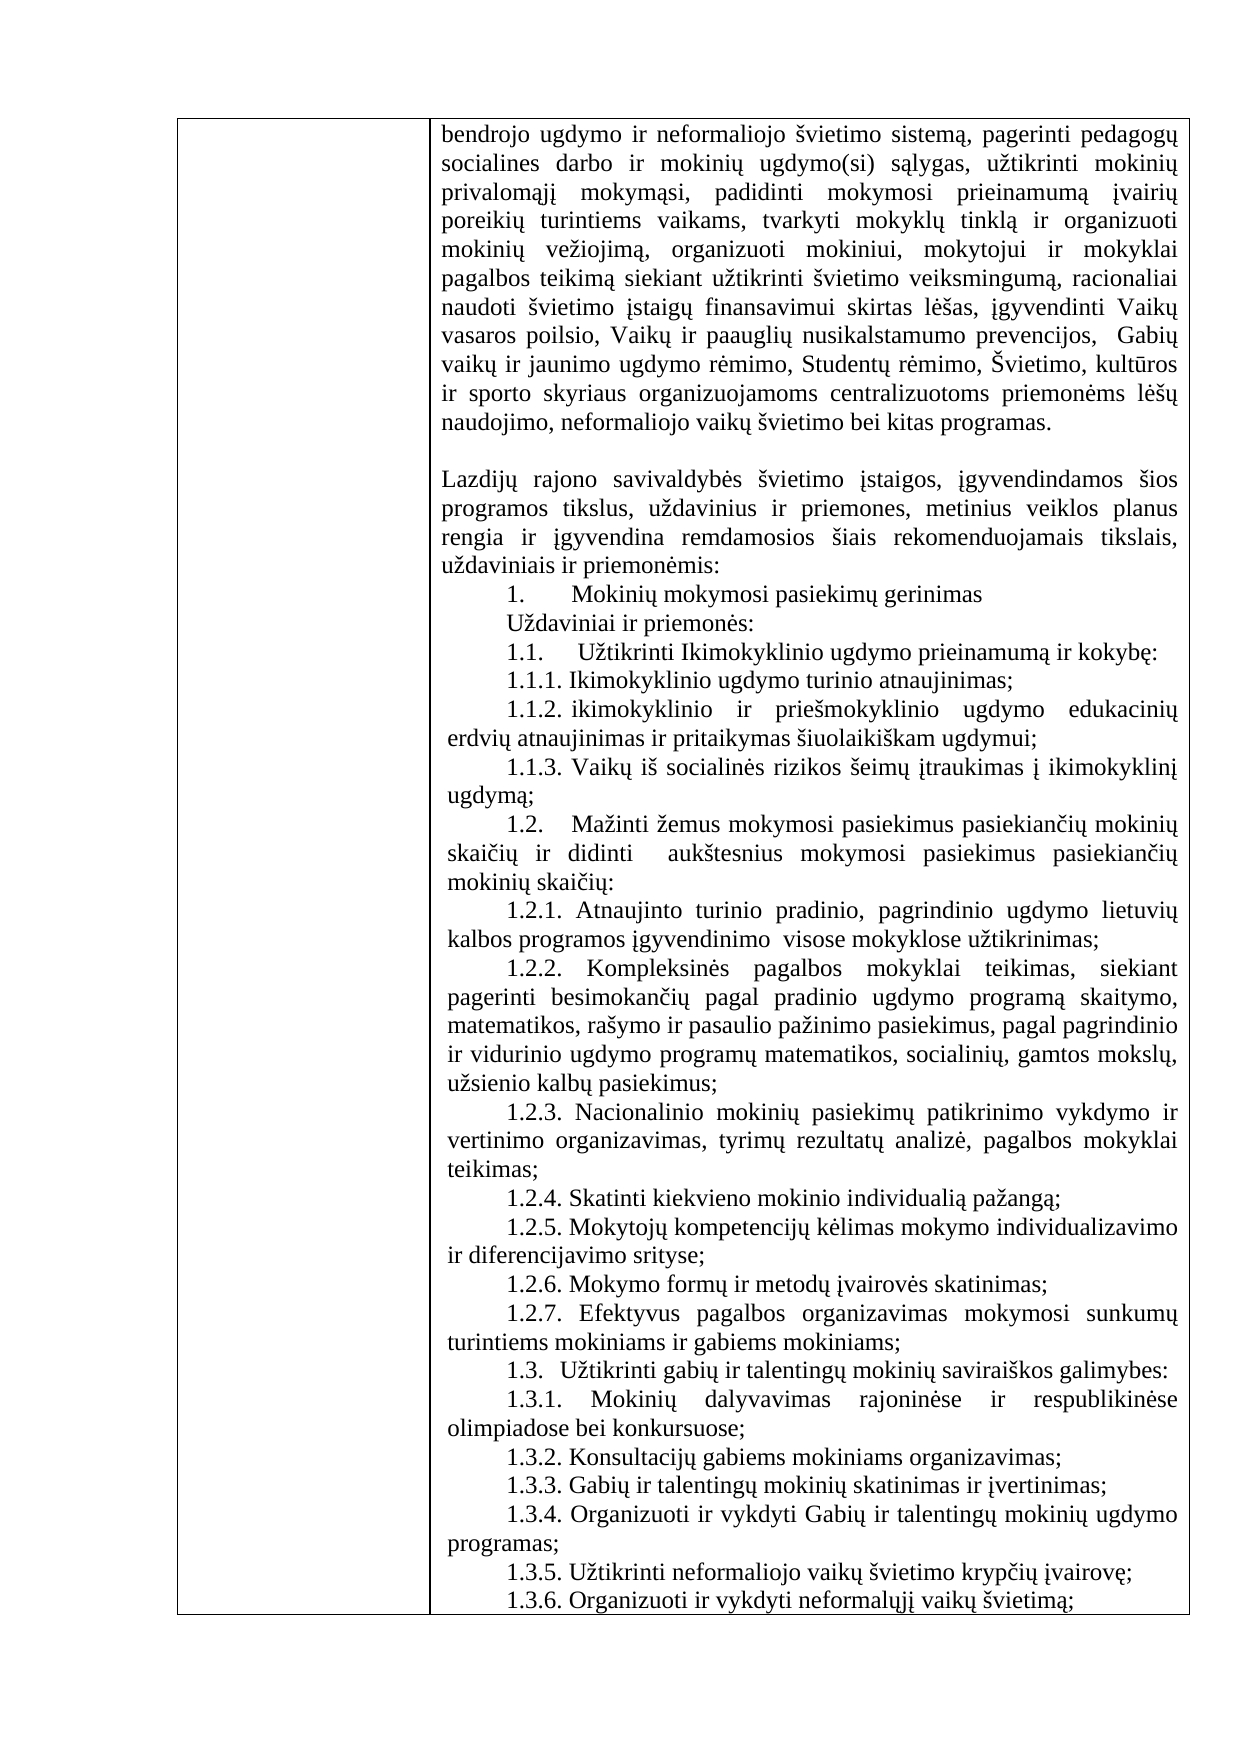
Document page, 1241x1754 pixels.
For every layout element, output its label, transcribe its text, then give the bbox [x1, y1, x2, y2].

table_cell [178, 119, 429, 1614]
table_cell bendrojo ugdymo ir neformaliojo švietimo sistemą, pagerinti pedagogų socialines darbo ir mokinių ugdymo(si) sąlygas, užtikrinti mokinių privalomąjį mokymąsi, padidinti mokymosi prieinamumą įvairių poreikių turintiems vaikams, tvarkyti mokyklų tinklą ir organizuoti mokinių vežiojimą, organizuoti mokiniui, mokytojui ir mokyklai pagalbos teikimą siekiant užtikrinti švietimo veiksmingumą, racionaliai naudoti švietimo įstaigų finansavimui skirtas lėšas, įgyvendinti Vaikų vasaros poilsio, Vaikų ir paauglių nusikalstamumo prevencijos, Gabių vaikų ir jaunimo ugdymo rėmimo, Studentų rėmimo, Švietimo, kultūros ir sporto skyriaus organizuojamoms centralizuotoms priemonėms lėšų naudojimo, neformaliojo vaikų švietimo bei kitas programas. Lazdijų rajono savivaldybės švietimo įstaigos, įgyvendindamos šios programos tikslus, uždavinius ir priemones, metinius veiklos planus rengia ir įgyvendina remdamosios šiais rekomenduojamais tikslais, uždaviniais ir priemonėmis: 1. Mokinių mokymosi pasiekimų gerinimas Uždaviniai ir priemonės: 1.1. Užtikrinti Ikimokyklinio ugdymo prieinamumą ir kokybę: 1.1.1. Ikimokyklinio ugdymo turinio atnaujinimas; 1.1.2. ikimokyklinio ir priešmokyklinio ugdymo edukacinių erdvių atnaujinimas ir pritaikymas šiuolaikiškam ugdymui; 1.1.3. Vaikų iš socialinės rizikos šeimų įtraukimas į ikimokyklinį ugdymą; 1.2. Mažinti žemus mokymosi pasiekimus pasiekiančių mokinių skaičių ir didinti aukštesnius mokymosi pasiekimus pasiekiančių mokinių skaičių: 1.2.1. Atnaujinto turinio pradinio, pagrindinio ugdymo lietuvių kalbos programos įgyvendinimo visose mokyklose užtikrinimas; 1.2.2. Kompleksinės pagalbos mokyklai teikimas, siekiant pagerinti besimokančių pagal pradinio ugdymo programą skaitymo, matematikos, rašymo ir pasaulio pažinimo pasiekimus, pagal pagrindinio ir vidurinio ugdymo programų matematikos, socialinių, gamtos mokslų, užsienio kalbų pasiekimus; 1.2.3. Nacionalinio mokinių pasiekimų patikrinimo vykdymo ir vertinimo organizavimas, tyrimų rezultatų analizė, pagalbos mokyklai teikimas; 1.2.4. Skatinti kiekvieno mokinio individualią pažangą; 1.2.5. Mokytojų kompetencijų kėlimas mokymo individualizavimo ir diferencijavimo srityse; 1.2.6. Mokymo formų ir metodų įvairovės skatinimas; 1.2.7. Efektyvus pagalbos organizavimas mokymosi sunkumų turintiems mokiniams ir gabiems mokiniams; 1.3. Užtikrinti gabių ir talentingų mokinių saviraiškos galimybes: 1.3.1. Mokinių dalyvavimas rajoninėse ir respublikinėse olimpiadose bei konkursuose; 1.3.2. Konsultacijų gabiems mokiniams organizavimas; 1.3.3. Gabių ir talentingų mokinių skatinimas ir įvertinimas; 1.3.4. Organizuoti ir vykdyti Gabių ir talentingų mokinių ugdymo programas; 1.3.5. Užtikrinti neformaliojo vaikų švietimo krypčių įvairovę; 1.3.6. Organizuoti ir vykdyti neformalųjį vaikų švietimą; [431, 119, 1189, 1614]
